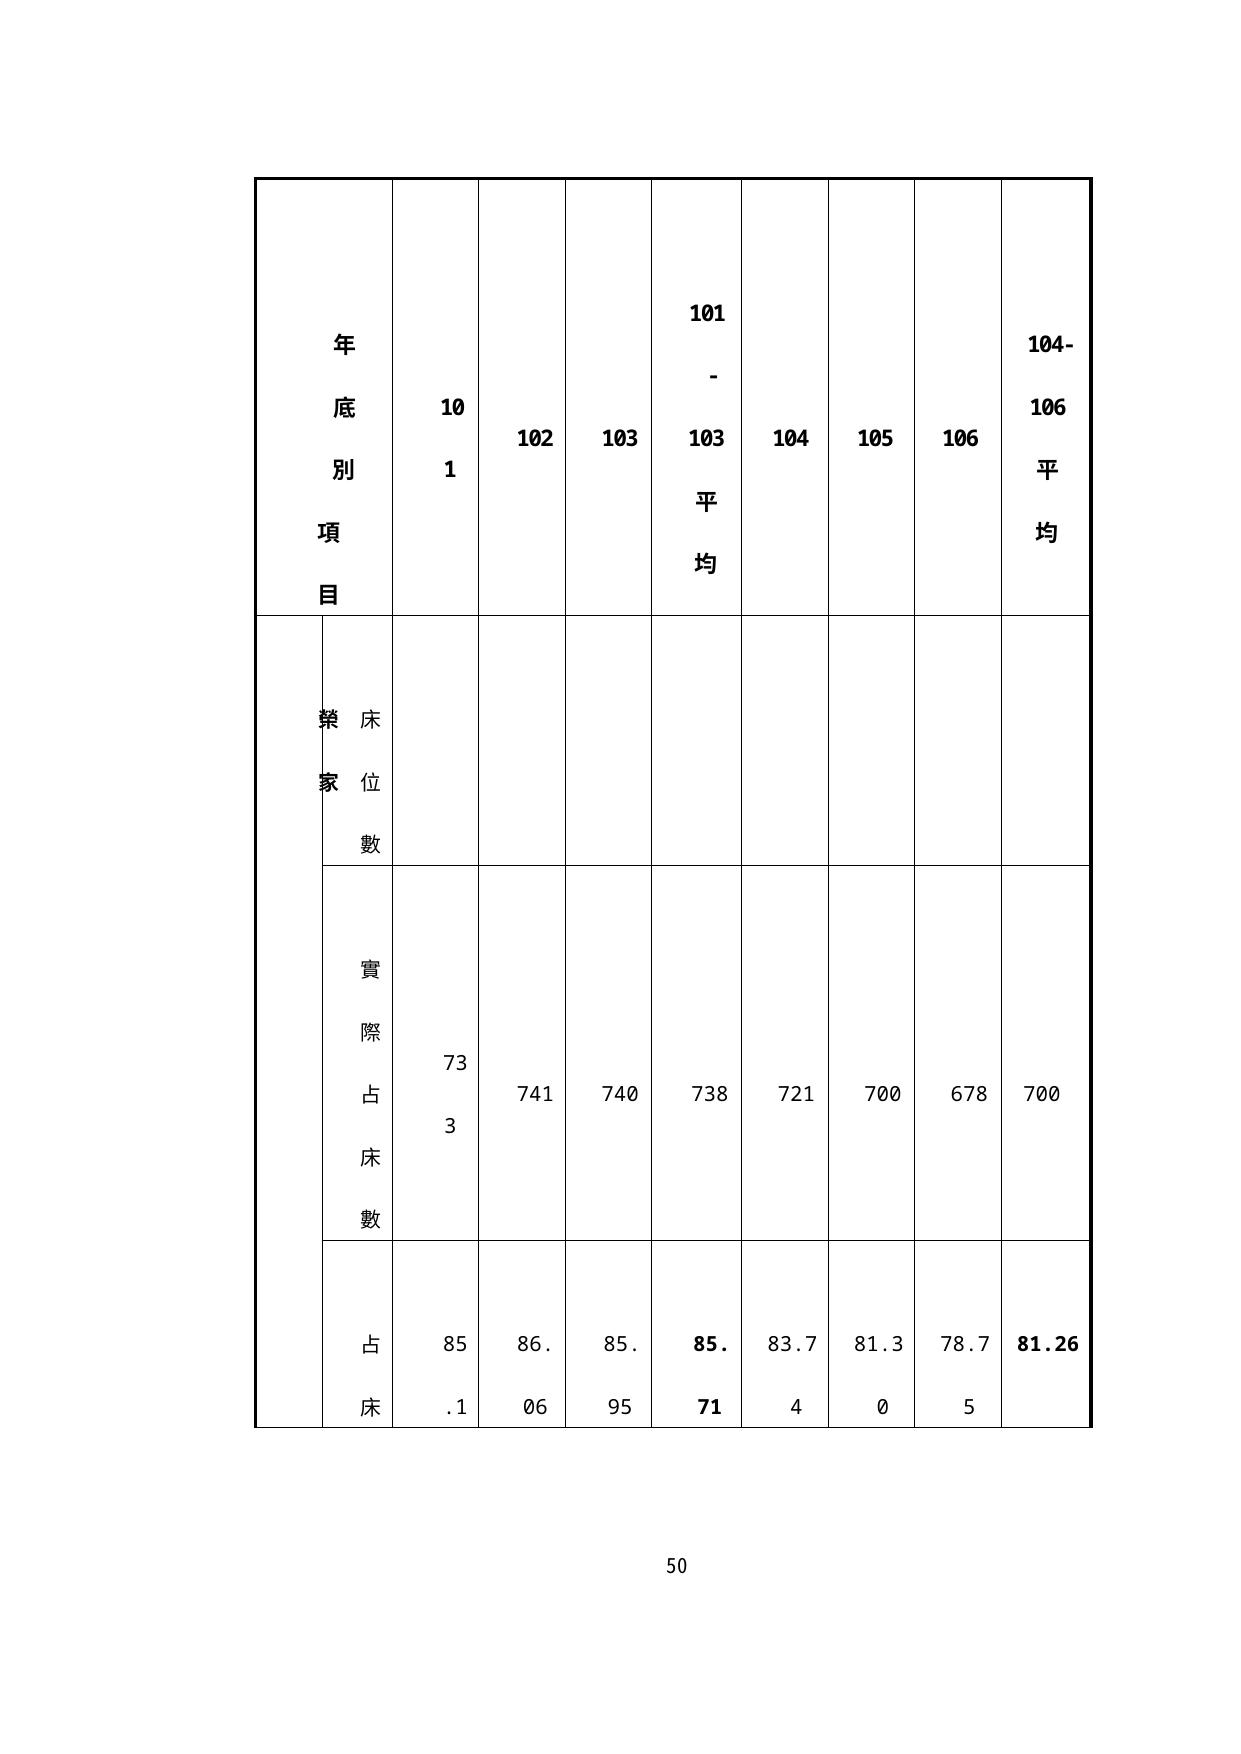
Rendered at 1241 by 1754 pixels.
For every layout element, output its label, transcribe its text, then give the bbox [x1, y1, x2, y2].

table_cell [393, 616, 478, 865]
table_cell 738 [652, 866, 741, 1240]
table_header 年底別 項目 [257, 180, 392, 615]
table_header 105 [829, 180, 914, 615]
table_header 104-106平均 [1002, 180, 1089, 615]
table_cell [829, 616, 914, 865]
table_cell 740 [566, 866, 651, 1240]
table_header 103 [566, 180, 651, 615]
table_cell 721 [742, 866, 828, 1240]
table_cell 78.75 [915, 1241, 1001, 1427]
table_cell 占床 [323, 1241, 392, 1427]
table_cell [652, 616, 741, 865]
table_cell 85.95 [566, 1241, 651, 1427]
table_cell 700 [829, 866, 914, 1240]
table_cell 開設床位數 [323, 616, 392, 865]
table_header 101-103平均 [652, 180, 741, 615]
table_cell 678 [915, 866, 1001, 1240]
table_cell 85.1 [393, 1241, 478, 1427]
table_header 104 [742, 180, 828, 615]
table_cell 岡山 榮家 [257, 616, 322, 1427]
table_cell [1002, 616, 1089, 865]
table_cell 700 [1002, 866, 1089, 1240]
table_cell 81.30 [829, 1241, 914, 1427]
table_cell [915, 616, 1001, 865]
table_header 101 [393, 180, 478, 615]
table_cell 85.71 [652, 1241, 741, 1427]
table_cell 83.74 [742, 1241, 828, 1427]
table_cell 741 [479, 866, 565, 1240]
table_cell [479, 616, 565, 865]
table_header 106 [915, 180, 1001, 615]
table_cell [742, 616, 828, 865]
table_header 102 [479, 180, 565, 615]
table_cell 實際占床數 [323, 866, 392, 1240]
table_cell 86.06 [479, 1241, 565, 1427]
table_cell 81.26 [1002, 1241, 1089, 1427]
table_cell 733 [393, 866, 478, 1240]
table_cell [566, 616, 651, 865]
